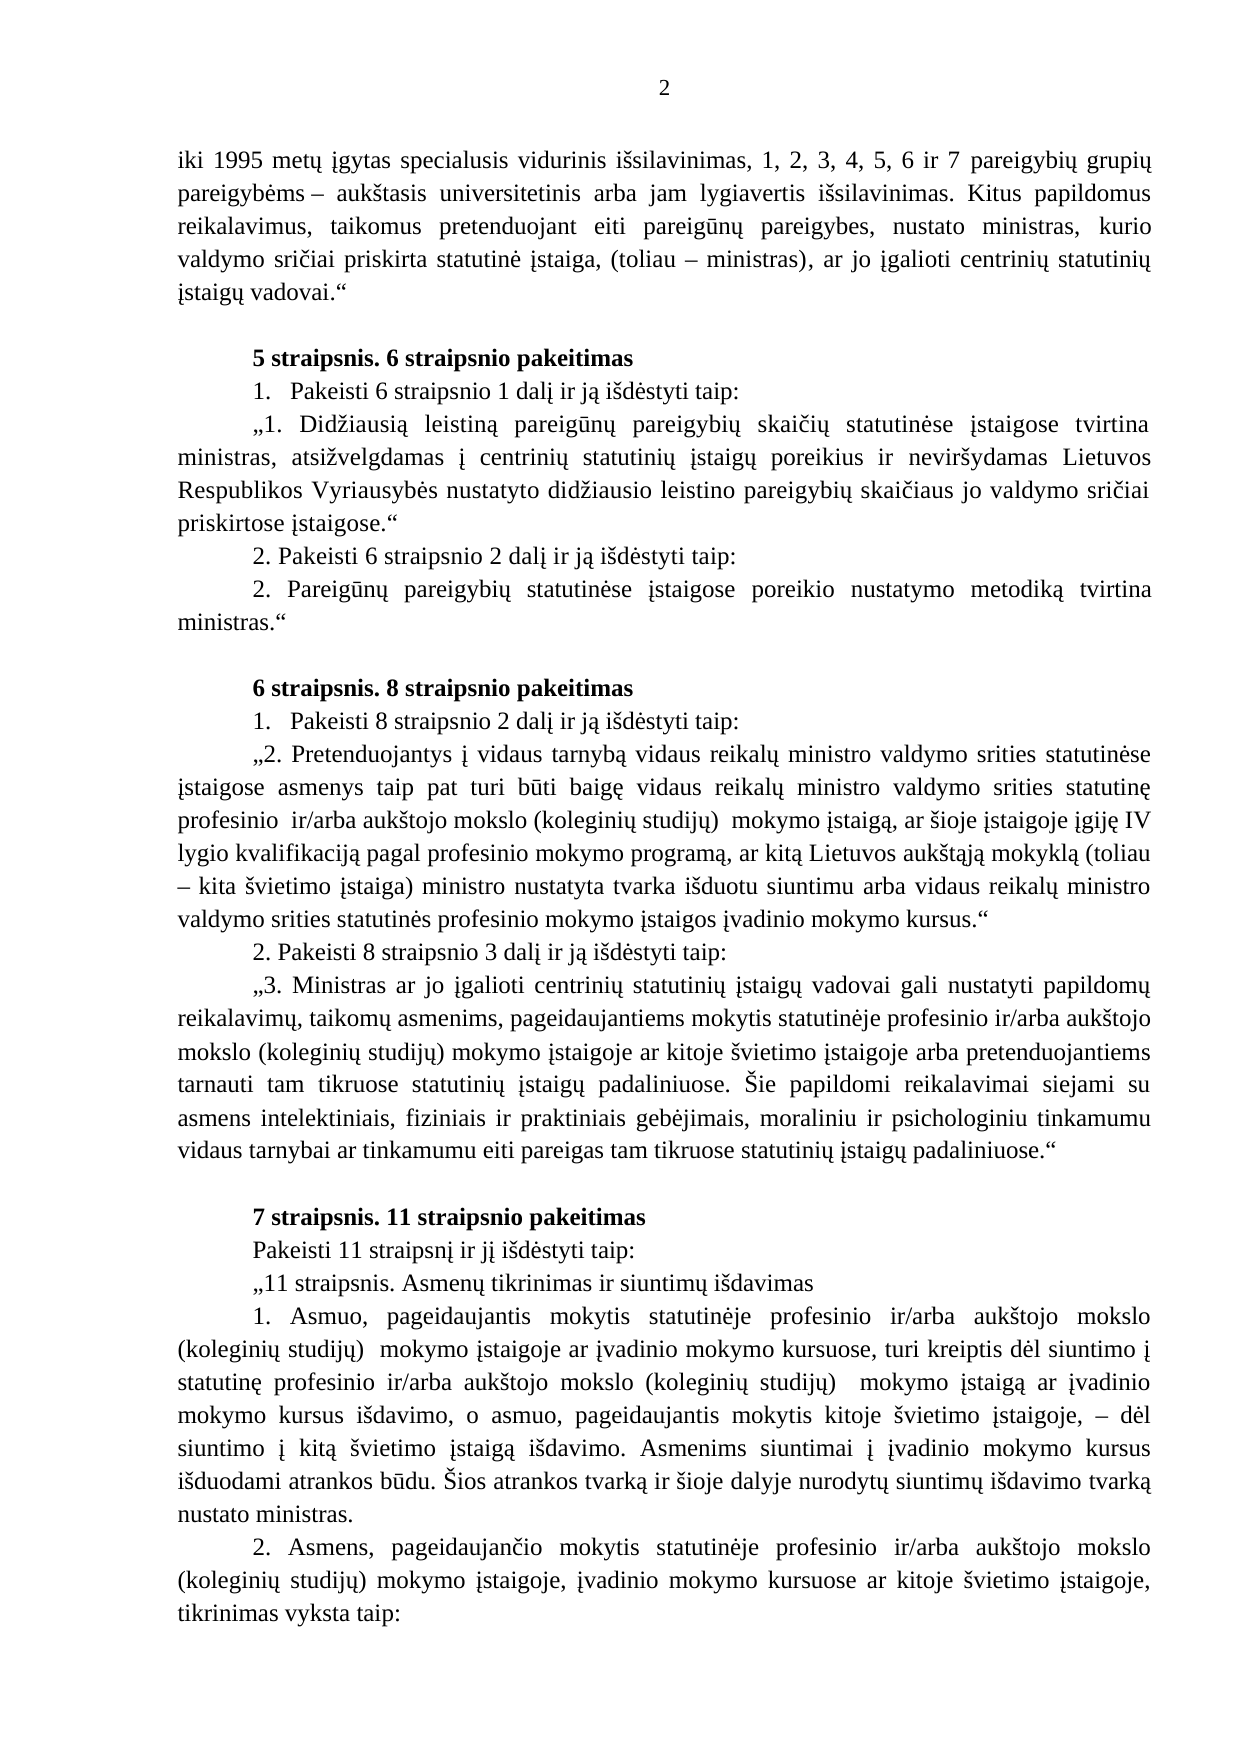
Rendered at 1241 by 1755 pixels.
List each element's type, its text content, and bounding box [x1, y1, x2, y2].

text 2. Pareigūnų pareigybių statutinėse įstaigose poreikio nustatymo metodiką tvirtina ministras.“ [177, 574, 1152, 636]
text Pakeisti 11 straipsnį ir jį išdėstyti taip: [177, 1235, 1152, 1263]
text 6 straipsnis. 8 straipsnio pakeitimas [177, 673, 1152, 702]
text 2. Pakeisti 6 straipsnio 2 dalį ir ją išdėstyti taip: [177, 541, 1152, 570]
text „2. Pretenduojantys į vidaus tarnybą vidaus reikalų ministro valdymo srities statutinėse įstaigose asmenys taip pat turi būti baigę vidaus reikalų ministro valdymo srities statutinę profesinio ir/arba aukštojo mokslo (koleginių studijų) mokymo įstaigą, ar šioje įstaigoje įgiję IV lygio kvalifikaciją pagal profesinio mokymo programą, ar kitą Lietuvos aukštąją mokyklą (toliau – kita švietimo įstaiga) ministro nustatyta tvarka išduotu siuntimu arba vidaus reikalų ministro valdymo srities statutinės profesinio mokymo įstaigos įvadinio mokymo kursus.“ [177, 739, 1152, 933]
text 7 straipsnis. 11 straipsnio pakeitimas [177, 1202, 1152, 1230]
text 1. Pakeisti 8 straipsnio 2 dalį ir ją išdėstyti taip: [252, 706, 1152, 735]
text 2. Pakeisti 8 straipsnio 3 dalį ir ją išdėstyti taip: [177, 937, 1152, 966]
text „11 straipsnis. Asmenų tikrinimas ir siuntimų išdavimas [252, 1268, 1152, 1296]
text 1. Asmuo, pageidaujantis mokytis statutinėje profesinio ir/arba aukštojo mokslo (koleginių studijų) mokymo įstaigoje ar įvadinio mokymo kursuose, turi kreiptis dėl siuntimo į statutinę profesinio ir/arba aukštojo mokslo (koleginių studijų) mokymo įstaigą ar įvadinio mokymo kursus išdavimo, o asmuo, pageidaujantis mokytis kitoje švietimo įstaigoje, – dėl siuntimo į kitą švietimo įstaigą išdavimo. Asmenims siuntimai į įvadinio mokymo kursus išduodami atrankos būdu. Šios atrankos tvarką ir šioje dalyje nurodytų siuntimų išdavimo tvarką nustato ministras. [177, 1301, 1152, 1528]
text 1. Pakeisti 6 straipsnio 1 dalį ir ją išdėstyti taip: [252, 376, 1152, 405]
text „3. Ministras ar jo įgalioti centrinių statutinių įstaigų vadovai gali nustatyti papildomų reikalavimų, taikomų asmenims, pageidaujantiems mokytis statutinėje profesinio ir/arba aukštojo mokslo (koleginių studijų) mokymo įstaigoje ar kitoje švietimo įstaigoje arba pretenduojantiems tarnauti tam tikruose statutinių įstaigų padaliniuose. Šie papildomi reikalavimai siejami su asmens intelektiniais, fiziniais ir praktiniais gebėjimais, moraliniu ir psichologiniu tinkamumu vidaus tarnybai ar tinkamumu eiti pareigas tam tikruose statutinių įstaigų padaliniuose.“ [177, 971, 1152, 1164]
text 2. Asmens, pageidaujančio mokytis statutinėje profesinio ir/arba aukštojo mokslo (koleginių studijų) mokymo įstaigoje, įvadinio mokymo kursuose ar kitoje švietimo įstaigoje, tikrinimas vyksta taip: [177, 1532, 1152, 1627]
text 5 straipsnis. 6 straipsnio pakeitimas [177, 343, 1152, 372]
text iki 1995 metų įgytas specialusis vidurinis išsilavinimas, 1, 2, 3, 4, 5, 6 ir 7 pareigybių grupių pareigybėms – aukštasis universitetinis arba jam lygiavertis išsilavinimas. Kitus papildomus reikalavimus, taikomus pretenduojant eiti pareigūnų pareigybes, nustato ministras, kurio valdymo sričiai priskirta statutinė įstaiga, (toliau – ministras), ar jo įgalioti centrinių statutinių įstaigų vadovai.“ [177, 145, 1152, 306]
text „1. Didžiausią leistiną pareigūnų pareigybių skaičių statutinėse įstaigose tvirtina ministras, atsižvelgdamas į centrinių statutinių įstaigų poreikius ir neviršydamas Lietuvos Respublikos Vyriausybės nustatyto didžiausio leistino pareigybių skaičiaus jo valdymo sričiai priskirtose įstaigose.“ [177, 409, 1152, 537]
